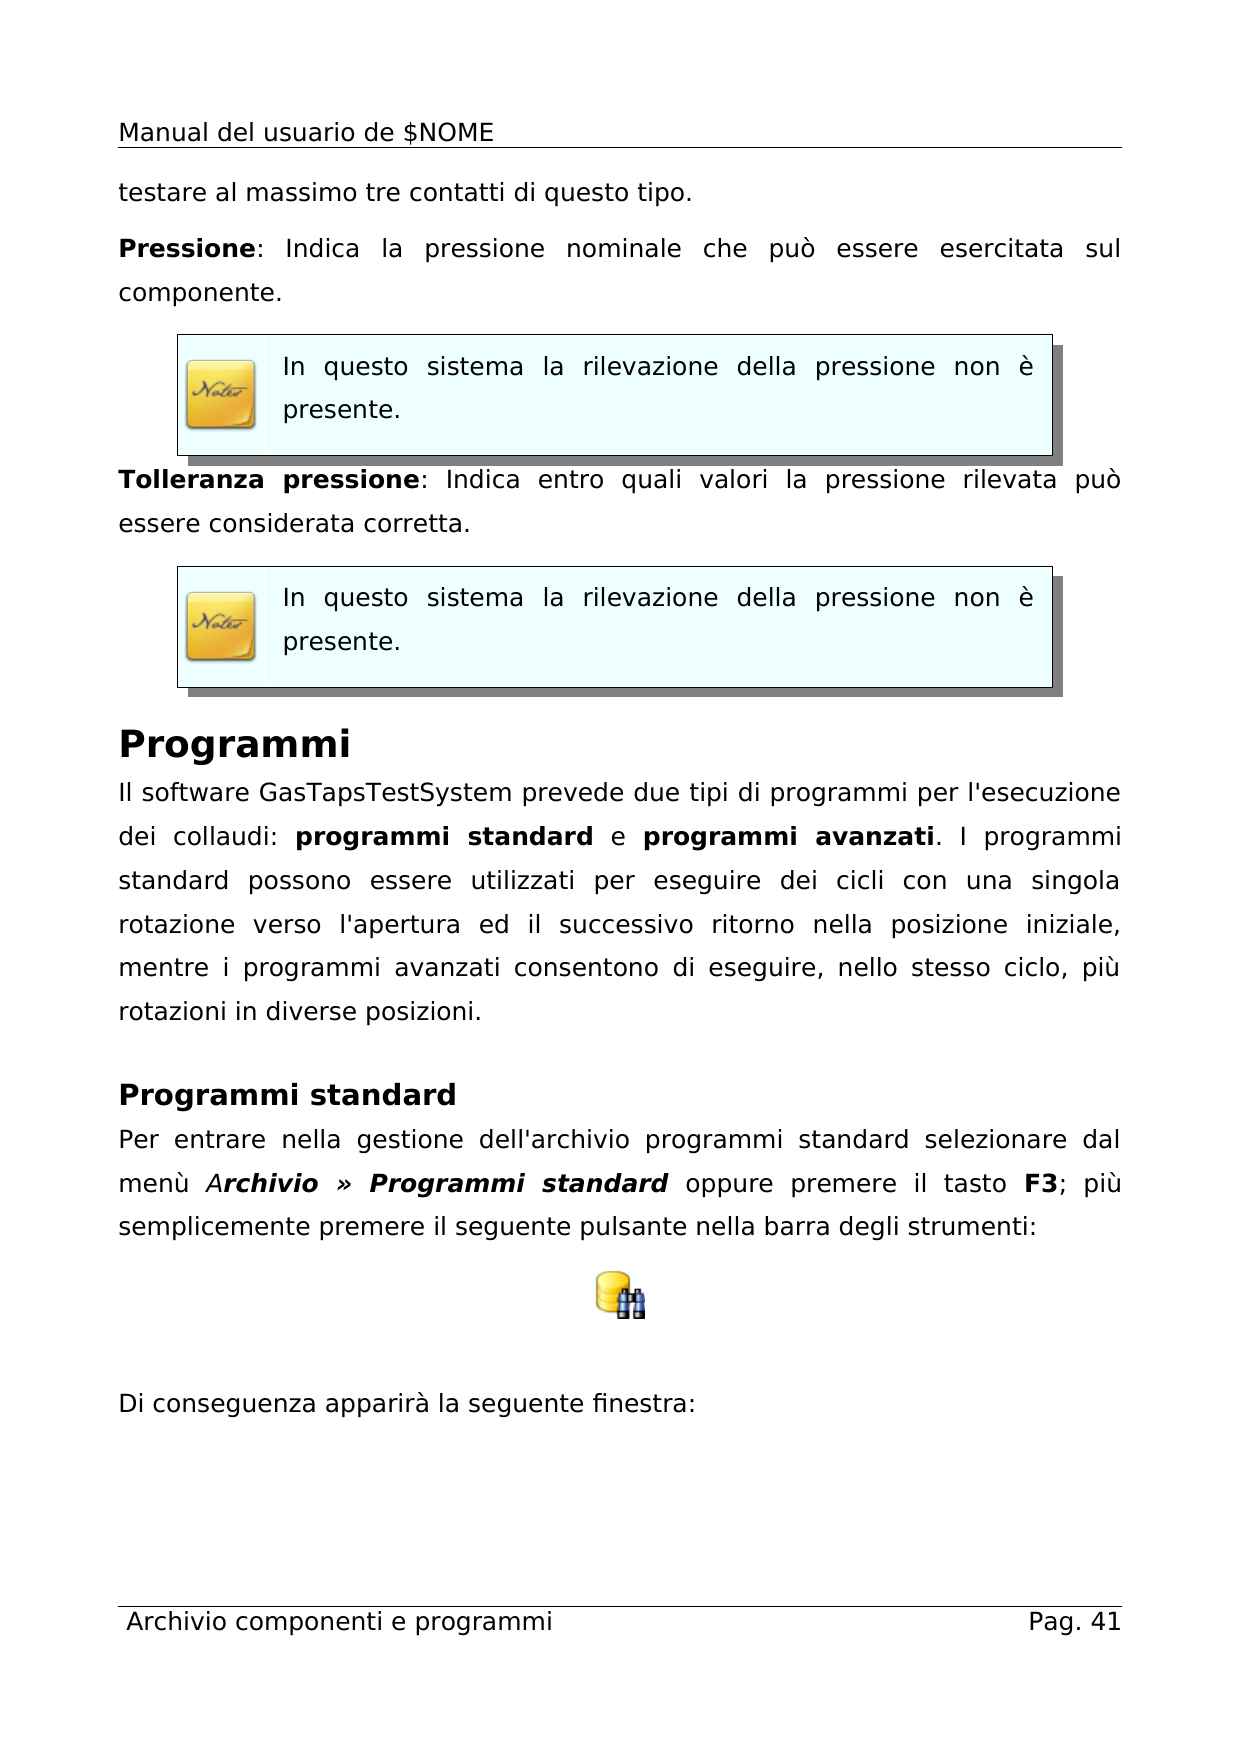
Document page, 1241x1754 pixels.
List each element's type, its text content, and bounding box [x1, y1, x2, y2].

text Per entrare nella gestione dell'archivio programmi standard selezionare dal menù Archivio » Programmi standard oppure premere il tasto F3; più semplicemente premere il seguente pulsante nella barra degli strumenti: [118, 1125, 1122, 1242]
subtitle Programmi [118, 722, 1122, 766]
subtitle Programmi standard [118, 1078, 1122, 1112]
table_header [178, 567, 264, 687]
text Pressione: Indica la pressione nominale che può essere esercitata sul componente. [118, 234, 1122, 307]
text Di conseguenza apparirà la seguente finestra: [118, 1389, 1122, 1419]
table_header In questo sistema la rilevazione della pressione non è presente. [265, 567, 1052, 687]
picture [595, 1268, 645, 1319]
picture [183, 357, 259, 432]
text testare al massimo tre contatti di questo tipo. [118, 178, 1122, 207]
text Tolleranza pressione: Indica entro quali valori la pressione rilevata può essere considerata corretta. [118, 466, 1122, 539]
text Il software GasTapsTestSystem prevede due tipi di programmi per l'esecuzione dei collaudi: programmi standard e programmi avanzati. I programmi standard possono essere utilizzati per eseguire dei cicli con una singola rotazione verso l'apertura ed il successivo ritorno nella posizione iniziale, mentre i programmi avanzati consentono di eseguire, nello stesso ciclo, più rotazioni in diverse posizioni. [118, 778, 1122, 1026]
table_header [178, 335, 264, 455]
picture [183, 588, 259, 664]
table_header In questo sistema la rilevazione della pressione non è presente. [265, 335, 1052, 455]
